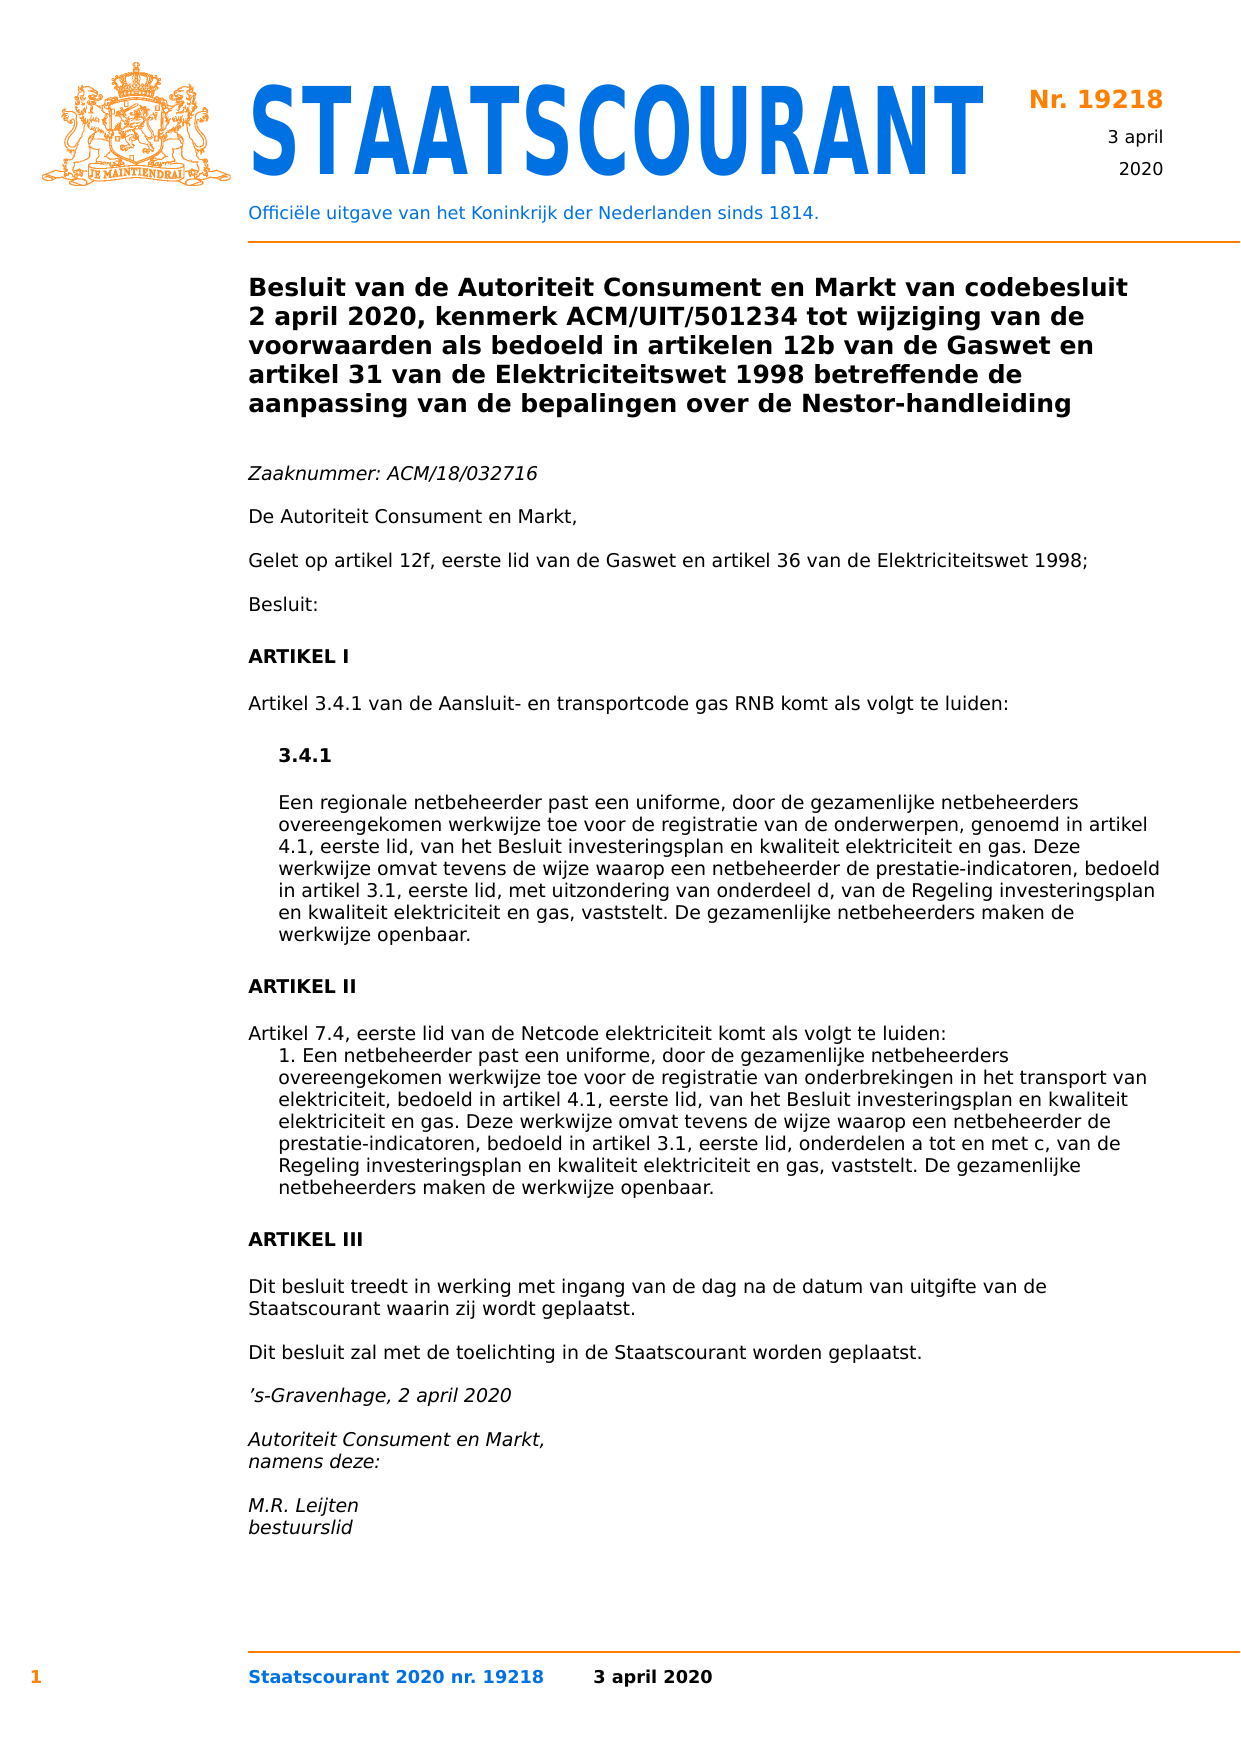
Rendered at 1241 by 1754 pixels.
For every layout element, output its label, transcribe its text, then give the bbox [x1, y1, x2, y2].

text Gelet op artikel 12f, eerste lid van de Gaswet en artikel 36 van de Elektriciteitswet 1998; [248, 550, 1163, 572]
text Besluit: [248, 594, 1163, 616]
subtitle ARTIKEL II [248, 976, 1163, 998]
text De Autoriteit Consument en Markt, [248, 506, 1163, 528]
text ’s-Gravenhage, 2 april 2020 [248, 1385, 1163, 1407]
picture [41, 62, 231, 186]
subtitle 3.4.1 [278, 745, 1163, 767]
subtitle ARTIKEL I [248, 646, 1163, 668]
text Een regionale netbeheerder past een uniforme, door de gezamenlijke netbeheerders overeengekomen werkwijze toe voor de registratie van de onderwerpen, genoemd in artikel 4.1, eerste lid, van het Besluit investeringsplan en kwaliteit elektriciteit en gas. Deze werkwijze omvat tevens de wijze waarop een netbeheerder de prestatie-indicatoren, bedoeld in artikel 3.1, eerste lid, met uitzondering van onderdeel d, van de Regeling investeringsplan en kwaliteit elektriciteit en gas, vaststelt. De gezamenlijke netbeheerders maken de werkwijze openbaar. [278, 792, 1163, 946]
table_cell 2020 [998, 153, 1240, 203]
text Dit besluit zal met de toelichting in de Staatscourant worden geplaatst. [248, 1342, 1163, 1363]
table_header [25, 62, 248, 241]
table_cell Officiële uitgave van het Koninkrijk der Nederlanden sinds 1814. [248, 203, 1240, 241]
table_header STAATSCOURANT [248, 62, 998, 203]
text Autoriteit Consument en Markt, namens deze: M.R. Leijten bestuurslid [248, 1429, 1163, 1539]
text Zaaknummer: ACM/18/032716 [248, 463, 1163, 484]
text Artikel 3.4.1 van de Aansluit- en transportcode gas RNB komt als volgt te luiden: [248, 693, 1163, 715]
subtitle Besluit van de Autoriteit Consument en Markt van codebesluit 2 april 2020, kenmerk ACM/UIT/501234 tot wijziging van de voorwaarden als bedoeld in artikelen 12b van de Gaswet en artikel 31 van de Elektriciteitswet 1998 betreffende de aanpassing van de bepalingen over de Nestor-handleiding [248, 273, 1163, 419]
text 1. Een netbeheerder past een uniforme, door de gezamenlijke netbeheerders overeengekomen werkwijze toe voor de registratie van onderbrekingen in het transport van elektriciteit, bedoeld in artikel 4.1, eerste lid, van het Besluit investeringsplan en kwaliteit elektriciteit en gas. Deze werkwijze omvat tevens de wijze waarop een netbeheerder de prestatie-indicatoren, bedoeld in artikel 3.1, eerste lid, onderdelen a tot en met c, van de Regeling investeringsplan en kwaliteit elektriciteit en gas, vaststelt. De gezamenlijke netbeheerders maken de werkwijze openbaar. [278, 1045, 1163, 1199]
text Artikel 7.4, eerste lid van de Netcode elektriciteit komt als volgt te luiden: [248, 1023, 1163, 1045]
text Dit besluit treedt in werking met ingang van de dag na de datum van uitgifte van de Staatscourant waarin zij wordt geplaatst. [248, 1276, 1163, 1320]
subtitle ARTIKEL III [248, 1229, 1163, 1251]
table_cell 3 april [998, 121, 1240, 153]
table_header Nr. 19218 [998, 62, 1240, 121]
